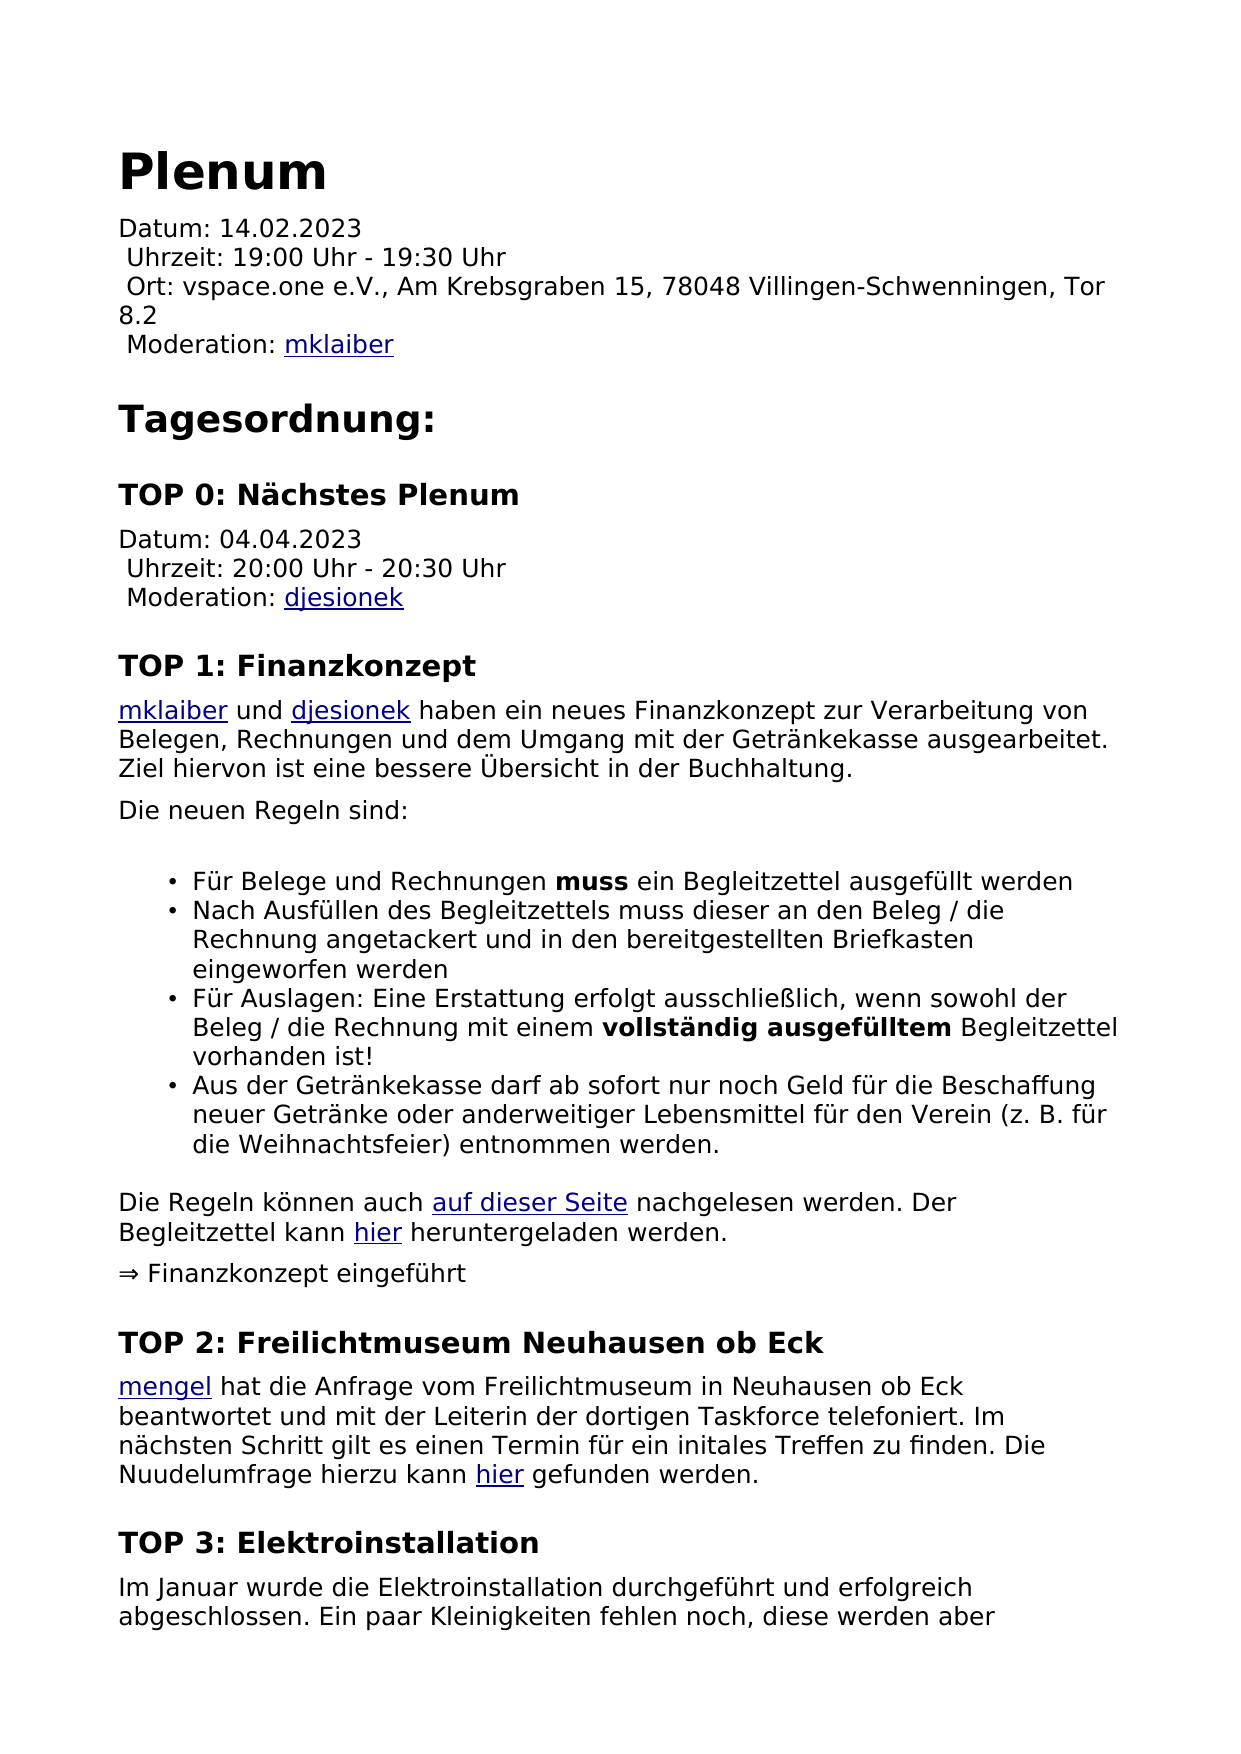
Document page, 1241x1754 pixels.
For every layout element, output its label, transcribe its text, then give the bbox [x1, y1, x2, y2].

text ⇒ Finanzkonzept eingeführt [118, 1259, 1122, 1288]
list Nach Ausfüllen des Begleitzettels muss dieser an den Beleg / die Rechnung angetackert und in den bereitgestellten Briefkasten eingeworfen werden [177, 897, 1122, 984]
list Aus der Getränkekasse darf ab sofort nur noch Geld für die Beschaffung neuer Getränke oder anderweitiger Lebensmittel für den Verein (z. B. für die Weihnachtsfeier) entnommen werden. [177, 1072, 1122, 1159]
text Datum: 04.04.2023 Uhrzeit: 20:00 Uhr - 20:30 Uhr Moderation: djesionek [118, 525, 1122, 612]
text Die Regeln können auch auf dieser Seite nachgelesen werden. Der Begleitzettel kann hier heruntergeladen werden. [118, 1188, 1122, 1247]
subtitle TOP 3: Elektroinstallation [118, 1527, 1122, 1561]
list Für Auslagen: Eine Erstattung erfolgt ausschließlich, wenn sowohl der Beleg / die Rechnung mit einem vollständig ausgefülltem Begleitzettel vorhanden ist! [177, 984, 1122, 1072]
text mengel hat die Anfrage vom Freilichtmuseum in Neuhausen ob Eck beantwortet und mit der Leiterin der dortigen Taskforce telefoniert. Im nächsten Schritt gilt es einen Termin für ein initales Treffen zu finden. Die Nuudelumfrage hierzu kann hier gefunden werden. [118, 1372, 1122, 1489]
text Datum: 14.02.2023 Uhrzeit: 19:00 Uhr - 19:30 Uhr Ort: vspace.one e.V., Am Krebsgraben 15, 78048 Villingen-Schwenningen, Tor 8.2 Moderation: mklaiber [118, 214, 1122, 360]
subtitle TOP 1: Finanzkonzept [118, 650, 1122, 684]
subtitle TOP 0: Nächstes Plenum [118, 478, 1122, 512]
text Die neuen Regeln sind: [118, 796, 1122, 825]
list Für Belege und Rechnungen muss ein Begleitzettel ausgefüllt werden [177, 867, 1122, 897]
text mklaiber und djesionek haben ein neues Finanzkonzept zur Verarbeitung von Belegen, Rechnungen und dem Umgang mit der Getränkekasse ausgearbeitet. Ziel hiervon ist eine bessere Übersicht in der Buchhaltung. [118, 696, 1122, 784]
subtitle TOP 2: Freilichtmuseum Neuhausen ob Eck [118, 1326, 1122, 1360]
subtitle Tagesordnung: [118, 397, 1122, 441]
subtitle Plenum [118, 143, 1122, 201]
text Im Januar wurde die Elektroinstallation durchgeführt und erfolgreich abgeschlossen. Ein paar Kleinigkeiten fehlen noch, diese werden aber [118, 1573, 1122, 1631]
